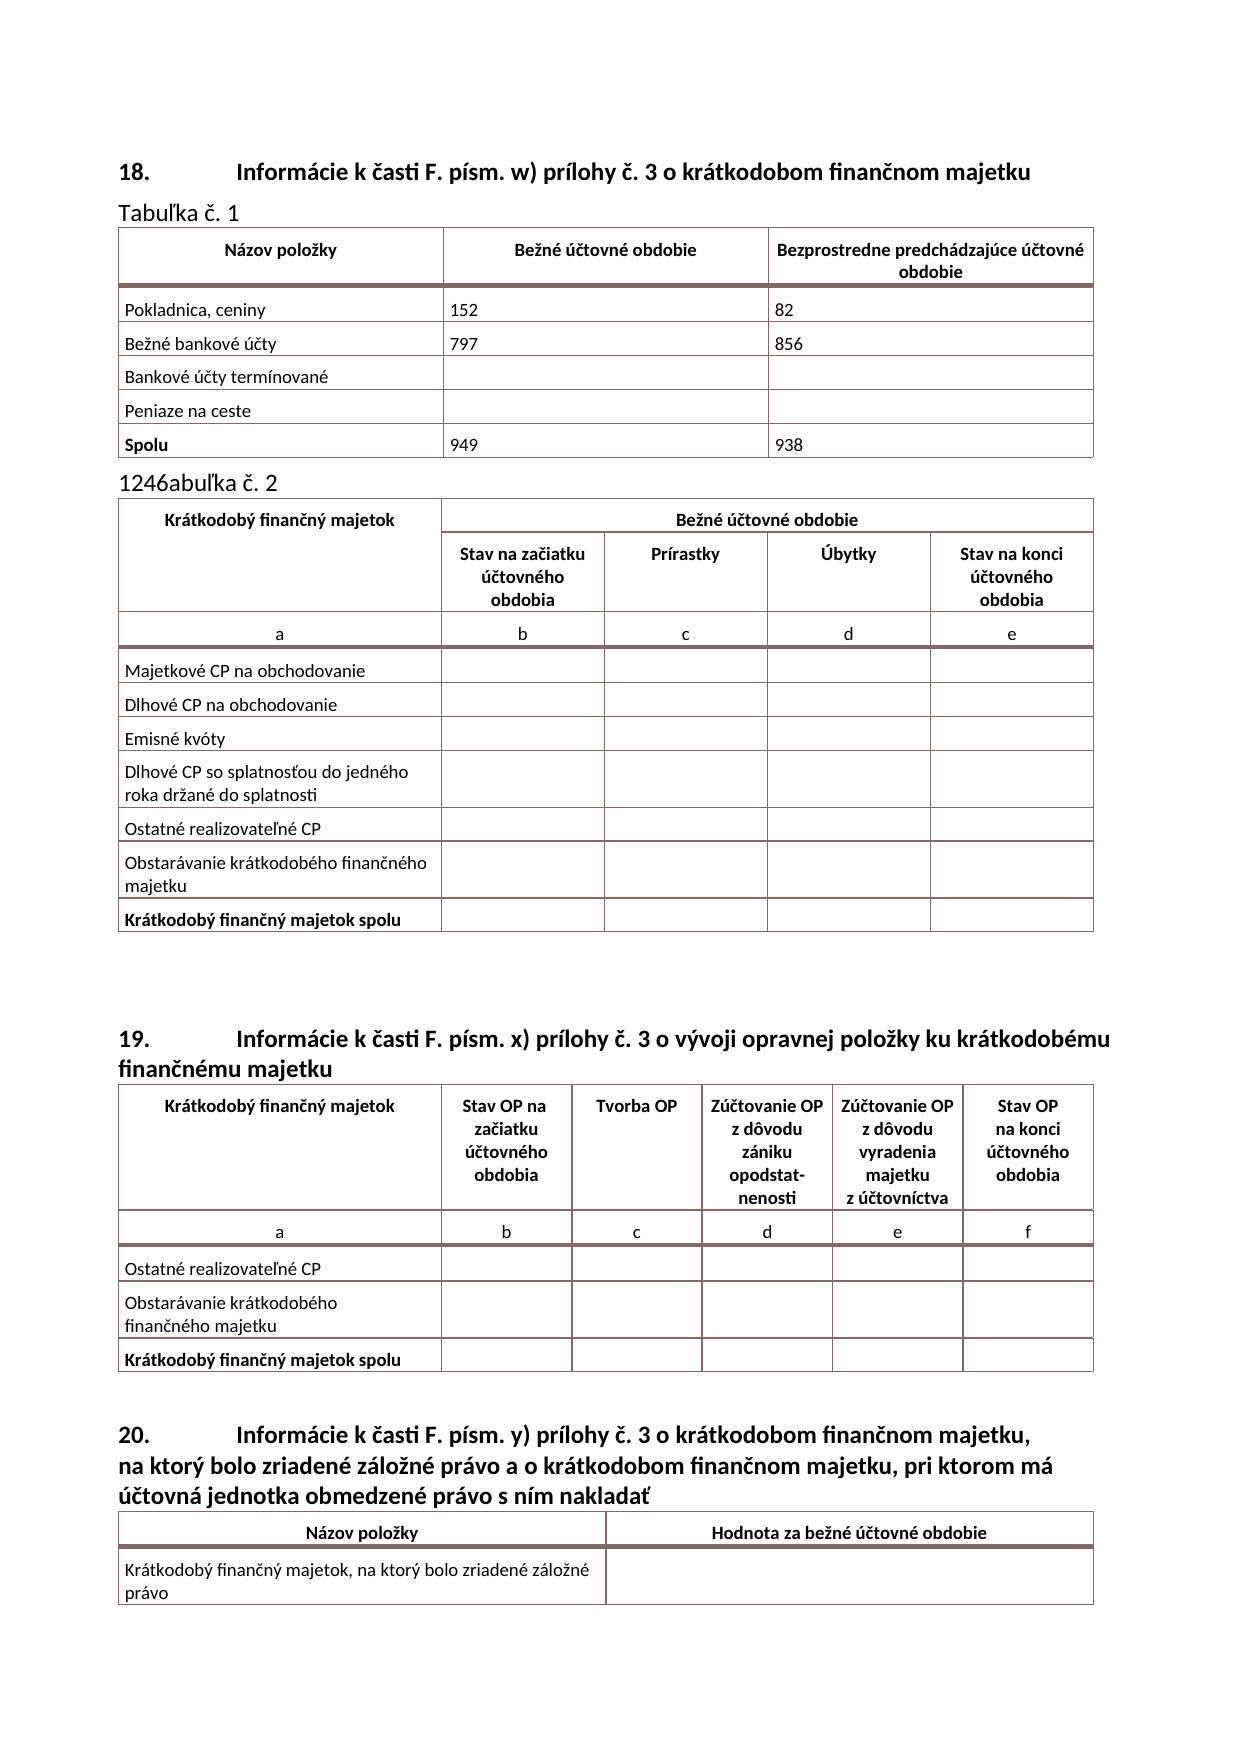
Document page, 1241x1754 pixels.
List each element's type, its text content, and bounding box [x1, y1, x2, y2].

table_header Bežné účtovné obdobie [442, 499, 1093, 531]
table_cell [769, 356, 1093, 389]
table_cell [605, 899, 767, 931]
table_cell b [442, 1211, 571, 1243]
table_cell [931, 649, 1093, 682]
table_cell [442, 808, 604, 840]
table_cell d [768, 612, 930, 645]
table_cell Ostatné realizovateľné CP [119, 1247, 441, 1280]
text 19. Informácie k časti F. písm. x) prílohy č. 3 o vývoji opravnej položky ku krátkodobému finančnému majetku [118, 1023, 1122, 1084]
table_cell 938 [769, 424, 1093, 457]
text 20. Informácie k časti F. písm. y) prílohy č. 3 o krátkodobom finančnom majetku, na ktorý bolo zriadené záložné právo a o krátkodobom finančnom majetku, pri ktorom má účtovná jednotka obmedzené právo s ním nakladať [118, 1419, 1122, 1511]
table_cell [442, 751, 604, 807]
table_cell Obstarávanie krátkodobého finančného majetku [119, 1282, 441, 1337]
table_cell Spolu [119, 424, 443, 457]
table_header Krátkodobý finančný majetok [119, 499, 441, 611]
table_cell [605, 751, 767, 807]
table_cell Úbytky [768, 533, 930, 611]
table_cell [931, 751, 1093, 807]
text 18. Informácie k časti F. písm. w) prílohy č. 3 o krátkodobom finančnom majetku [118, 156, 1122, 187]
table_cell [442, 842, 604, 897]
table_cell Krátkodobý finančný majetok spolu [119, 1339, 441, 1371]
table_header Tvorba OP [573, 1085, 701, 1209]
table_header Stav OP na konci účtovného obdobia [964, 1085, 1093, 1209]
table_cell 949 [444, 424, 768, 457]
table_cell Pokladnica, ceniny [119, 288, 443, 321]
table_cell [769, 390, 1093, 423]
table_cell [573, 1339, 701, 1371]
table_cell [768, 649, 930, 682]
table_cell Bankové účty termínované [119, 356, 443, 389]
table_cell c [605, 612, 767, 645]
table_cell [931, 842, 1093, 897]
table_cell Bežné bankové účty [119, 322, 443, 355]
table_cell [768, 683, 930, 716]
table_cell [442, 1247, 571, 1280]
table_cell 152 [444, 288, 768, 321]
table_cell [444, 356, 768, 389]
table_cell [931, 683, 1093, 716]
table_cell d [703, 1211, 832, 1243]
table_cell e [833, 1211, 962, 1243]
table_cell [768, 751, 930, 807]
table_cell [833, 1339, 962, 1371]
table_cell c [573, 1211, 701, 1243]
table_cell [768, 808, 930, 840]
table_header Bežné účtovné obdobie [444, 228, 768, 283]
table_cell [964, 1247, 1093, 1280]
table_cell 797 [444, 322, 768, 355]
table_cell [703, 1247, 832, 1280]
table_cell [442, 899, 604, 931]
table_header Názov položky [119, 1512, 605, 1544]
table_cell Majetkové CP na obchodovanie [119, 649, 441, 682]
table_cell [768, 899, 930, 931]
table_cell Prírastky [605, 533, 767, 611]
table_cell [931, 808, 1093, 840]
table_cell Ostatné realizovateľné CP [119, 808, 441, 840]
table_cell [442, 649, 604, 682]
table_cell f [964, 1211, 1093, 1243]
table_cell [607, 1549, 1093, 1604]
table_cell [573, 1282, 701, 1337]
table_header Krátkodobý finančný majetok [119, 1085, 441, 1209]
table_cell a [119, 612, 441, 645]
table_cell [833, 1282, 962, 1337]
table_header Bezprostredne predchádzajúce účtovné obdobie [769, 228, 1093, 283]
table_cell Stav na začiatku účtovného obdobia [442, 533, 604, 611]
table_cell [703, 1282, 832, 1337]
table_cell [768, 717, 930, 750]
table_cell b [442, 612, 604, 645]
table_cell [931, 899, 1093, 931]
table_cell [605, 842, 767, 897]
table_cell [605, 808, 767, 840]
table_cell Obstarávanie krátkodobého finančného majetku [119, 842, 441, 897]
table_cell Dlhové CP na obchodovanie [119, 683, 441, 716]
table_cell [833, 1247, 962, 1280]
table_cell [768, 842, 930, 897]
table_header Stav OP na začiatku účtovného obdobia [442, 1085, 571, 1209]
table_cell 856 [769, 322, 1093, 355]
text 1246abuľka č. 2 [118, 467, 1122, 497]
table_cell [605, 717, 767, 750]
table_cell Emisné kvóty [119, 717, 441, 750]
table_cell Krátkodobý finančný majetok spolu [119, 899, 441, 931]
table_header Hodnota za bežné účtovné obdobie [607, 1512, 1093, 1544]
table_cell Krátkodobý finančný majetok, na ktorý bolo zriadené záložné právo [119, 1549, 605, 1604]
table_cell [442, 717, 604, 750]
table_cell [605, 683, 767, 716]
table_header Zúčtovanie OP z dôvodu zániku opodstat- nenosti [703, 1085, 832, 1209]
table_cell e [931, 612, 1093, 645]
table_header Názov položky [119, 228, 443, 283]
table_cell [964, 1339, 1093, 1371]
table_cell [703, 1339, 832, 1371]
text Tabuľka č. 1 [118, 197, 1122, 227]
table_cell [605, 649, 767, 682]
table_cell [442, 1339, 571, 1371]
table_cell Peniaze na ceste [119, 390, 443, 423]
table_cell [442, 1282, 571, 1337]
table_cell [444, 390, 768, 423]
table_cell 82 [769, 288, 1093, 321]
table_cell Dlhové CP so splatnosťou do jedného roka držané do splatnosti [119, 751, 441, 807]
table_cell [573, 1247, 701, 1280]
table_cell [931, 717, 1093, 750]
table_cell a [119, 1211, 441, 1243]
table_cell Stav na konci účtovného obdobia [931, 533, 1093, 611]
table_header Zúčtovanie OP z dôvodu vyradenia majetku z účtovníctva [833, 1085, 962, 1209]
table_cell [442, 683, 604, 716]
table_cell [964, 1282, 1093, 1337]
